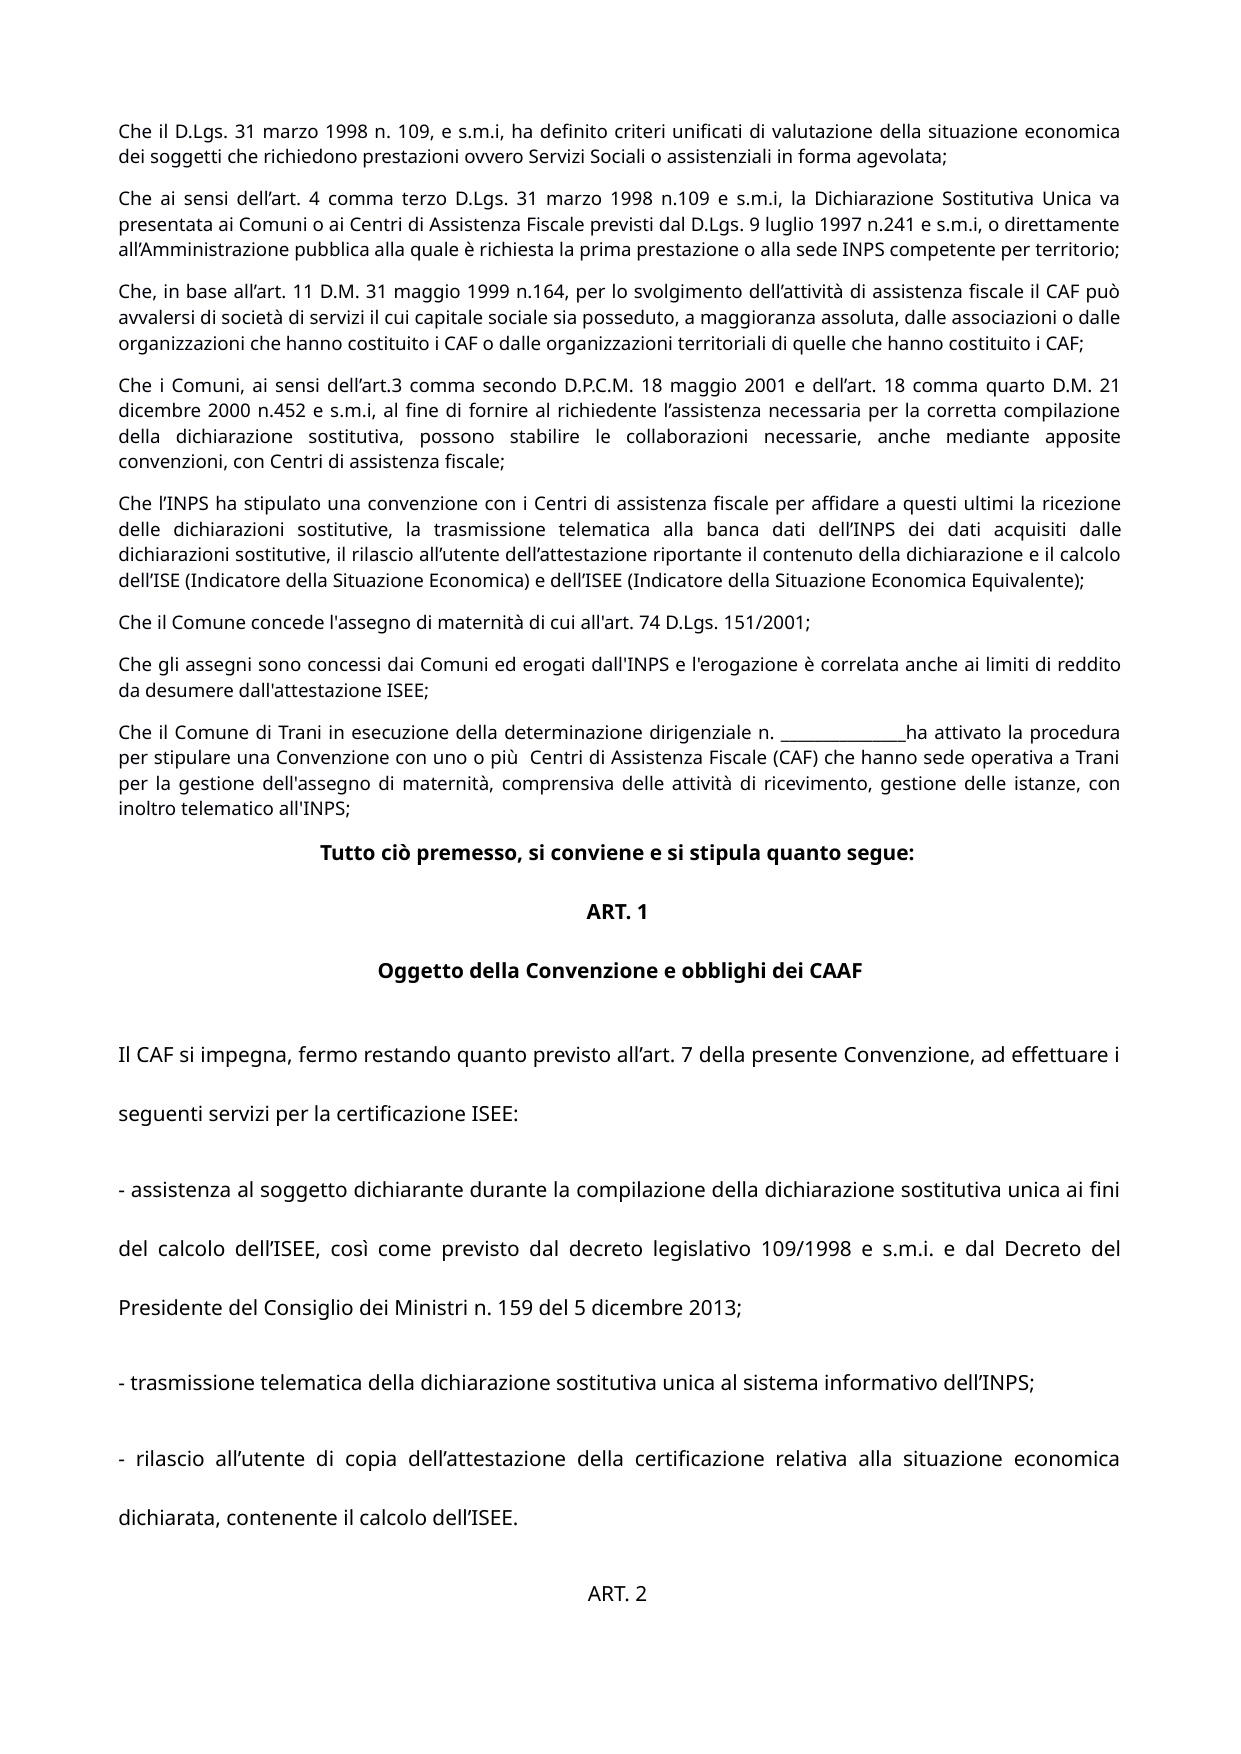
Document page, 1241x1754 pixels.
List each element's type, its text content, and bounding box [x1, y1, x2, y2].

text ART. 2 [118, 1554, 1122, 1613]
text Che gli assegni sono concessi dai Comuni ed erogati dall'INPS e l'erogazione è correlata anche ai limiti di reddito da desumere dall'attestazione ISEE; [118, 651, 1122, 702]
text Che, in base all’art. 11 D.M. 31 maggio 1999 n.164, per lo svolgimento dell’attività di assistenza fiscale il CAF può avvalersi di società di servizi il cui capitale sociale sia posseduto, a maggioranza assoluta, dalle associazioni o dalle organizzazioni che hanno costituito i CAF o dalle organizzazioni territoriali di quelle che hanno costituito i CAF; [118, 279, 1122, 355]
text Che ai sensi dell’art. 4 comma terzo D.Lgs. 31 marzo 1998 n.109 e s.m.i, la Dichiarazione Sostitutiva Unica va presentata ai Comuni o ai Centri di Assistenza Fiscale previsti dal D.Lgs. 9 luglio 1997 n.241 e s.m.i, o direttamente all’Amministrazione pubblica alla quale è richiesta la prima prestazione o alla sede INPS competente per territorio; [118, 186, 1122, 262]
text ART. 1 [118, 897, 1122, 925]
text Oggetto della Convenzione e obblighi dei CAAF [118, 956, 1122, 984]
text Il CAF si impegna, fermo restando quanto previsto all’art. 7 della presente Convenzione, ad effettuare i seguenti servizi per la certificazione ISEE: [118, 1015, 1122, 1133]
text Che i Comuni, ai sensi dell’art.3 comma secondo D.P.C.M. 18 maggio 2001 e dell’art. 18 comma quarto D.M. 21 dicembre 2000 n.452 e s.m.i, al fine di fornire al richiedente l’assistenza necessaria per la corretta compilazione della dichiarazione sostitutiva, possono stabilire le collaborazioni necessarie, anche mediante apposite convenzioni, con Centri di assistenza fiscale; [118, 372, 1122, 474]
text Tutto ciò premesso, si conviene e si stipula quanto segue: [118, 838, 1122, 866]
text - trasmissione telematica della dichiarazione sostitutiva unica al sistema informativo dell’INPS; [118, 1343, 1122, 1403]
text Che il Comune di Trani in esecuzione della determinazione dirigenziale n. _______________ha attivato la procedura per stipulare una Convenzione con uno o più Centri di Assistenza Fiscale (CAF) che hanno sede operativa a Trani per la gestione dell'assegno di maternità, comprensiva delle attività di ricevimento, gestione delle istanze, con inoltro telematico all'INPS; [118, 719, 1122, 821]
text - rilascio all’utente di copia dell’attestazione della certificazione relativa alla situazione economica dichiarata, contenente il calcolo dell’ISEE. [118, 1419, 1122, 1537]
text - assistenza al soggetto dichiarante durante la compilazione della dichiarazione sostitutiva unica ai fini del calcolo dell’ISEE, così come previsto dal decreto legislativo 109/1998 e s.m.i. e dal Decreto del Presidente del Consiglio dei Ministri n. 159 del 5 dicembre 2013; [118, 1150, 1122, 1327]
text Che l’INPS ha stipulato una convenzione con i Centri di assistenza fiscale per affidare a questi ultimi la ricezione delle dichiarazioni sostitutive, la trasmissione telematica alla banca dati dell’INPS dei dati acquisiti dalle dichiarazioni sostitutive, il rilascio all’utente dell’attestazione riportante il contenuto della dichiarazione e il calcolo dell’ISE (Indicatore della Situazione Economica) e dell’ISEE (Indicatore della Situazione Economica Equivalente); [118, 491, 1122, 593]
text Che il Comune concede l'assegno di maternità di cui all'art. 74 D.Lgs. 151/2001; [118, 609, 1122, 635]
text Che il D.Lgs. 31 marzo 1998 n. 109, e s.m.i, ha definito criteri unificati di valutazione della situazione economica dei soggetti che richiedono prestazioni ovvero Servizi Sociali o assistenziali in forma agevolata; [118, 118, 1122, 169]
